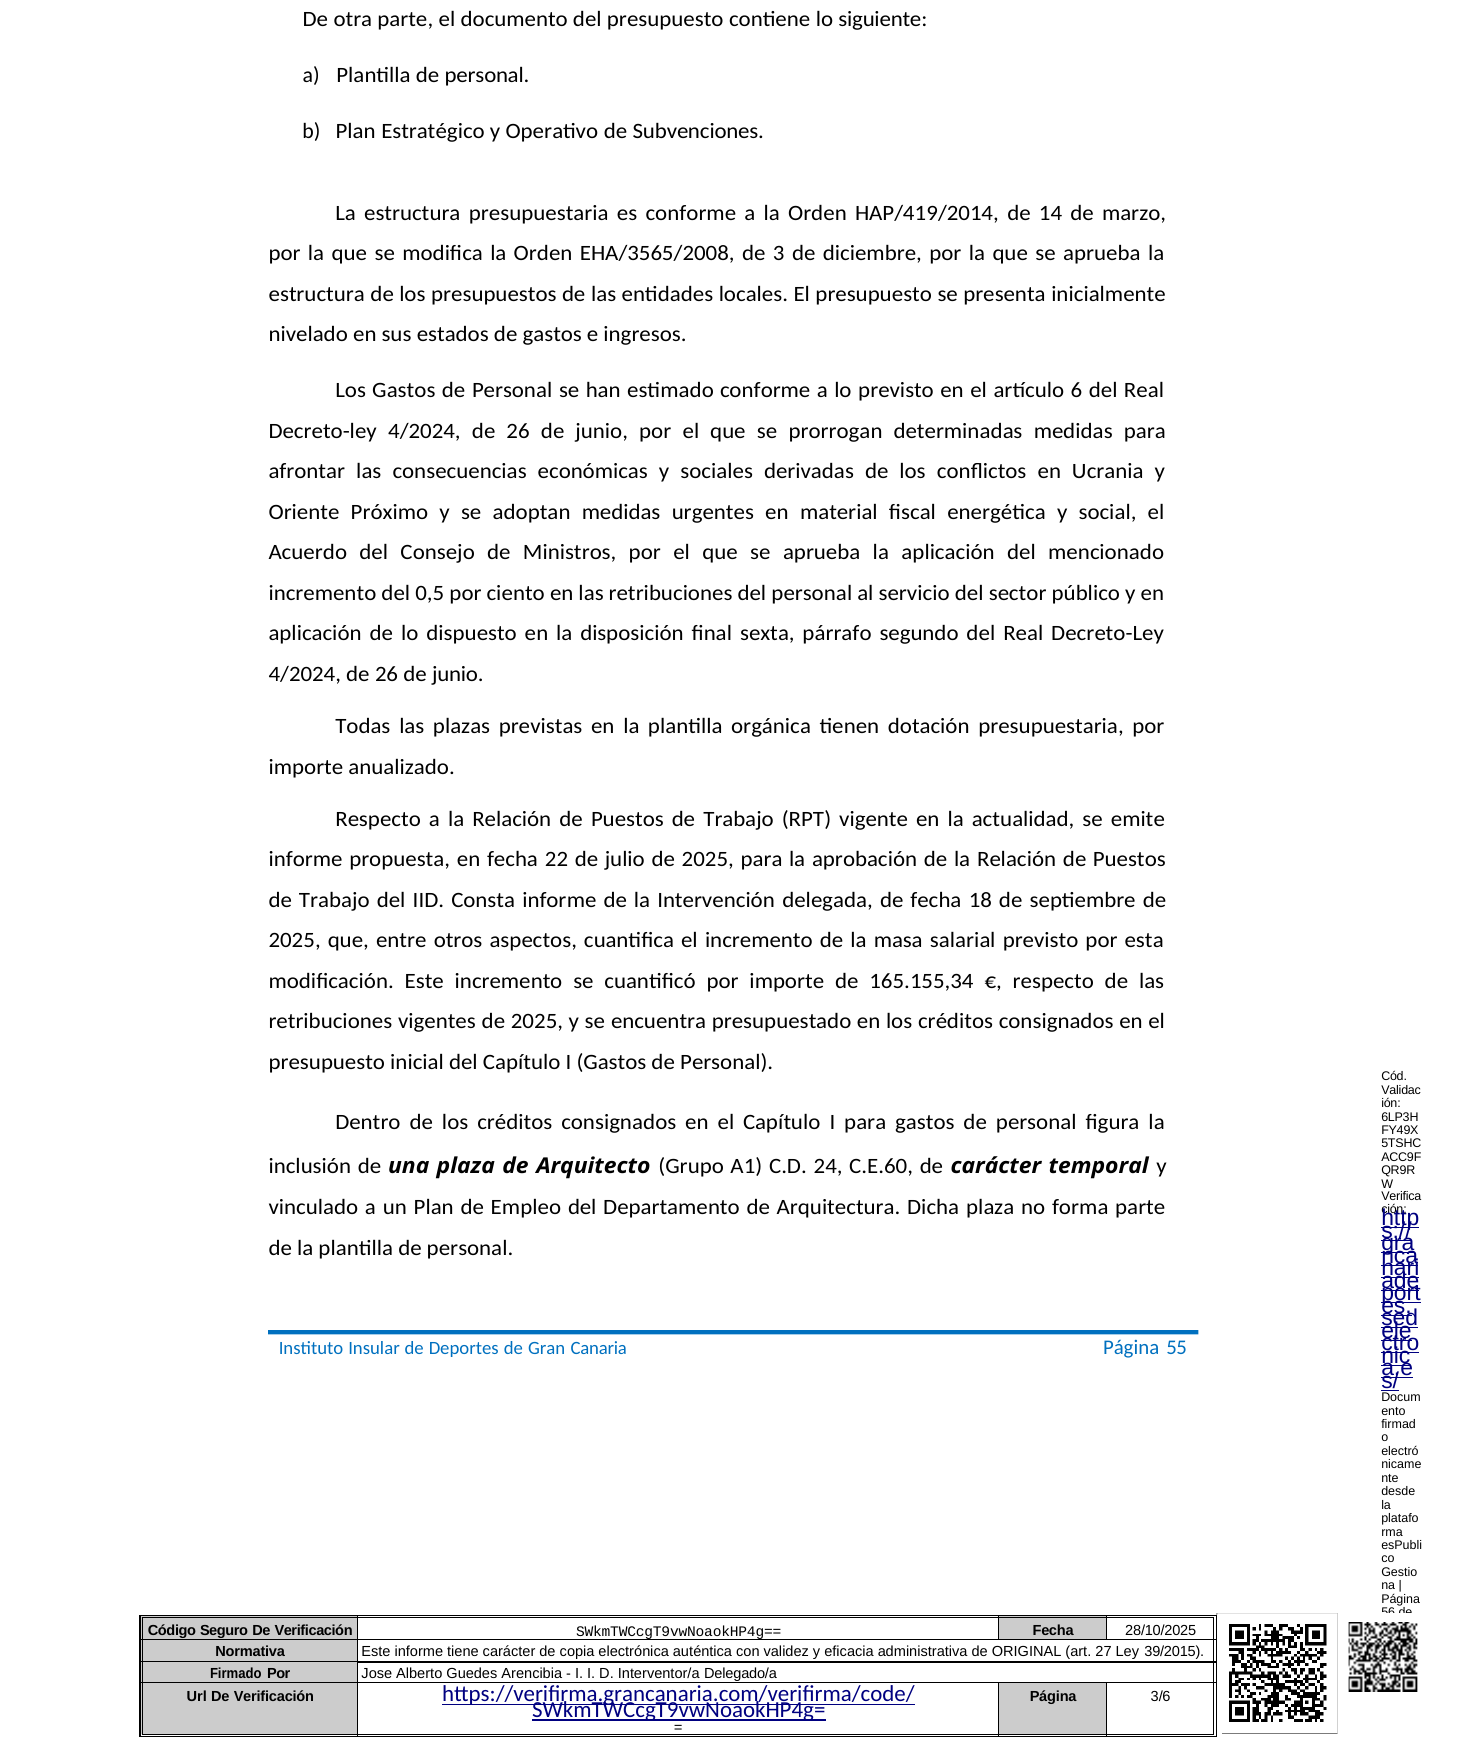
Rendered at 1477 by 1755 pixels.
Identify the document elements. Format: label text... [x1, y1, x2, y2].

text De otra parte, el documento del presupuesto contiene lo siguiente: [302, 5, 1269, 32]
text Dentro de los créditos consignados en el Capítulo I para gastos de personal figura la inclusión de una plaza de Arquitecto (Grupo A1) C.D. 24, C.E.60, de carácter temporal y vinculado a un Plan de Empleo del Departamento de Arquitectura. Dicha plaza no forma parte de la plantilla de personal. [268, 1108, 1167, 1261]
text Verificación: https://grancanariadeportes.sedelectronica.es/ [1381, 1191, 1422, 1391]
text Respecto a la Relación de Puestos de Trabajo (RPT) vigente en la actualidad, se emite informe propuesta, en fecha 22 de julio de 2025, para la aprobación de la Relación de Puestos de Trabajo del IID. Consta informe de la Intervención delegada, de fecha 18 de septiembre de 2025, que, entre otros aspectos, cuantifica el incremento de la masa salarial previsto por esta modificación. Este incremento se cuantificó por importe de 165.155,34 €, respecto de las retribuciones vigentes de 2025, y se encuentra presupuestado en los créditos consignados en el presupuesto inicial del Capítulo I (Gastos de Personal). [268, 805, 1166, 1074]
text Documento firmado electrónicamente desde la plataforma esPublico Gestiona | Página 56 de 109 [1381, 1391, 1422, 1612]
list Plantilla de personal. [302, 61, 1269, 88]
text Instituto Insular de Deportes de Gran Canaria Página 55 [278, 1326, 1269, 1360]
text Cód. Validación: 6LP3HFY49X5TSHCACC9FQR9RW [1381, 1070, 1422, 1191]
text Todas las plazas previstas en la plantilla orgánica tienen dotación presupuestaria, por importe anualizado. [268, 712, 1166, 779]
text Los Gastos de Personal se han estimado conforme a lo previsto en el artículo 6 del Real Decreto-ley 4/2024, de 26 de junio, por el que se prorrogan determinadas medidas para afrontar las consecuencias económicas y sociales derivadas de los conflictos en Ucrania y Oriente Próximo y se adoptan medidas urgentes en material fiscal energética y social, el Acuerdo del Consejo de Ministros, por el que se aprueba la aplicación del mencionado incremento del 0,5 por ciento en las retribuciones del personal al servicio del sector público y en aplicación de lo dispuesto en la disposición final sexta, párrafo segundo del Real Decreto-Ley 4/2024, de 26 de junio. [268, 376, 1166, 687]
text La estructura presupuestaria es conforme a la Orden HAP/419/2014, de 14 de marzo, por la que se modifica la Orden EHA/3565/2008, de 3 de diciembre, por la que se aprueba la estructura de los presupuestos de las entidades locales. El presupuesto se presenta inicialmente nivelado en sus estados de gastos e ingresos. [268, 199, 1166, 347]
list Plan Estratégico y Operativo de Subvenciones. [302, 117, 1269, 144]
